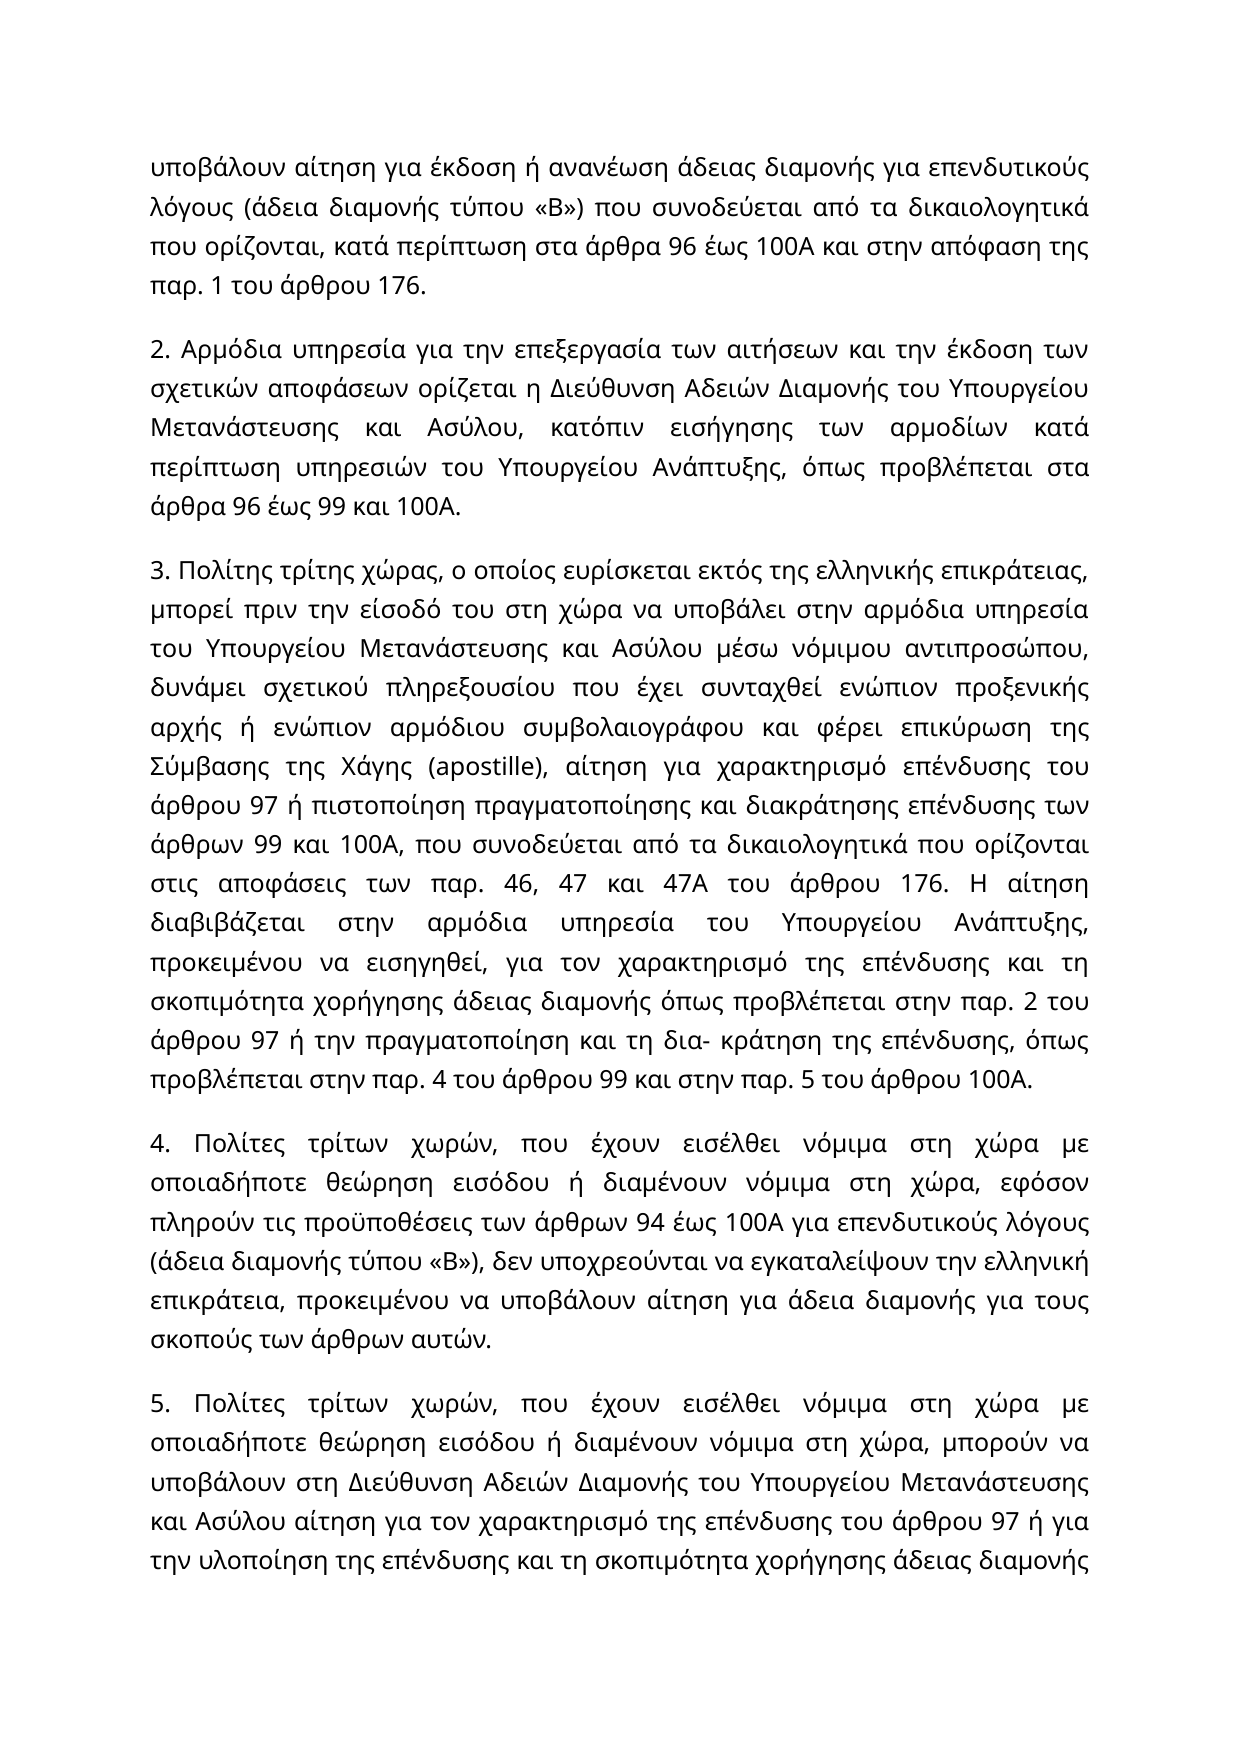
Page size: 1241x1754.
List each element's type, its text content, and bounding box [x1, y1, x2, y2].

text 5. Πολίτες τρίτων χωρών, που έχουν εισέλθει νόμιμα στη χώρα με οποιαδήποτε θεώρηση εισόδου ή διαμένουν νόμιμα στη χώρα, μπορούν να υποβάλουν στη Διεύθυνση Αδειών Διαμονής του Υπουργείου Μετανάστευσης και Ασύλου αίτηση για τον χαρακτηρισμό της επένδυσης του άρθρου 97 ή για την υλοποίηση της επένδυσης και τη σκοπιμότητα χορήγησης άδειας διαμονής [150, 1386, 1090, 1577]
text 2. Αρμόδια υπηρεσία για την επεξεργασία των αιτήσεων και την έκδοση των σχετικών αποφάσεων ορίζεται η Διεύθυνση Αδειών Διαμονής του Υπουργείου Μετανάστευσης και Ασύλου, κατόπιν εισήγησης των αρμοδίων κατά περίπτωση υπηρεσιών του Υπουργείου Ανάπτυξης, όπως προβλέπεται στα άρθρα 96 έως 99 και 100Α. [150, 332, 1090, 522]
text 4. Πολίτες τρίτων χωρών, που έχουν εισέλθει νόμιμα στη χώρα με οποιαδήποτε θεώρηση εισόδου ή διαμένουν νόμιμα στη χώρα, εφόσον πληρούν τις προϋποθέσεις των άρθρων 94 έως 100Α για επενδυτικούς λόγους (άδεια διαμονής τύπου «Β»), δεν υποχρεούνται να εγκαταλείψουν την ελληνική επικράτεια, προκειμένου να υποβάλουν αίτηση για άδεια διαμονής για τους σκοπούς των άρθρων αυτών. [150, 1126, 1090, 1356]
text υποβάλουν αίτηση για έκδοση ή ανανέωση άδειας διαμονής για επενδυτικούς λόγους (άδεια διαμονής τύπου «Β») που συνοδεύεται από τα δικαιολογητικά που ορίζονται, κατά περίπτωση στα άρθρα 96 έως 100Α και στην απόφαση της παρ. 1 του άρθρου 176. [150, 150, 1090, 302]
text 3. Πολίτης τρίτης χώρας, ο οποίος ευρίσκεται εκτός της ελληνικής επικράτειας, μπορεί πριν την είσοδό του στη χώρα να υποβάλει στην αρμόδια υπηρεσία του Υπουργείου Μετανάστευσης και Ασύλου μέσω νόμιμου αντιπροσώπου, δυνάμει σχετικού πληρεξουσίου που έχει συνταχθεί ενώπιον προξενικής αρχής ή ενώπιον αρμόδιου συμβολαιογράφου και φέρει επικύρωση της Σύμβασης της Χάγης (apostille), αίτηση για χαρακτηρισμό επένδυσης του άρθρου 97 ή πιστοποίηση πραγματοποίησης και διακράτησης επένδυσης των άρθρων 99 και 100Α, που συνοδεύεται από τα δικαιολογητικά που ορίζονται στις αποφάσεις των παρ. 46, 47 και 47Α του άρθρου 176. Η αίτηση διαβιβάζεται στην αρμόδια υπηρεσία του Υπουργείου Ανάπτυξης, προκειμένου να εισηγηθεί, για τον χαρακτηρισμό της επένδυσης και τη σκοπιμότητα χορήγησης άδειας διαμονής όπως προβλέπεται στην παρ. 2 του άρθρου 97 ή την πραγματοποίηση και τη δια- κράτηση της επένδυσης, όπως προβλέπεται στην παρ. 4 του άρθρου 99 και στην παρ. 5 του άρθρου 100Α. [150, 552, 1090, 1096]
